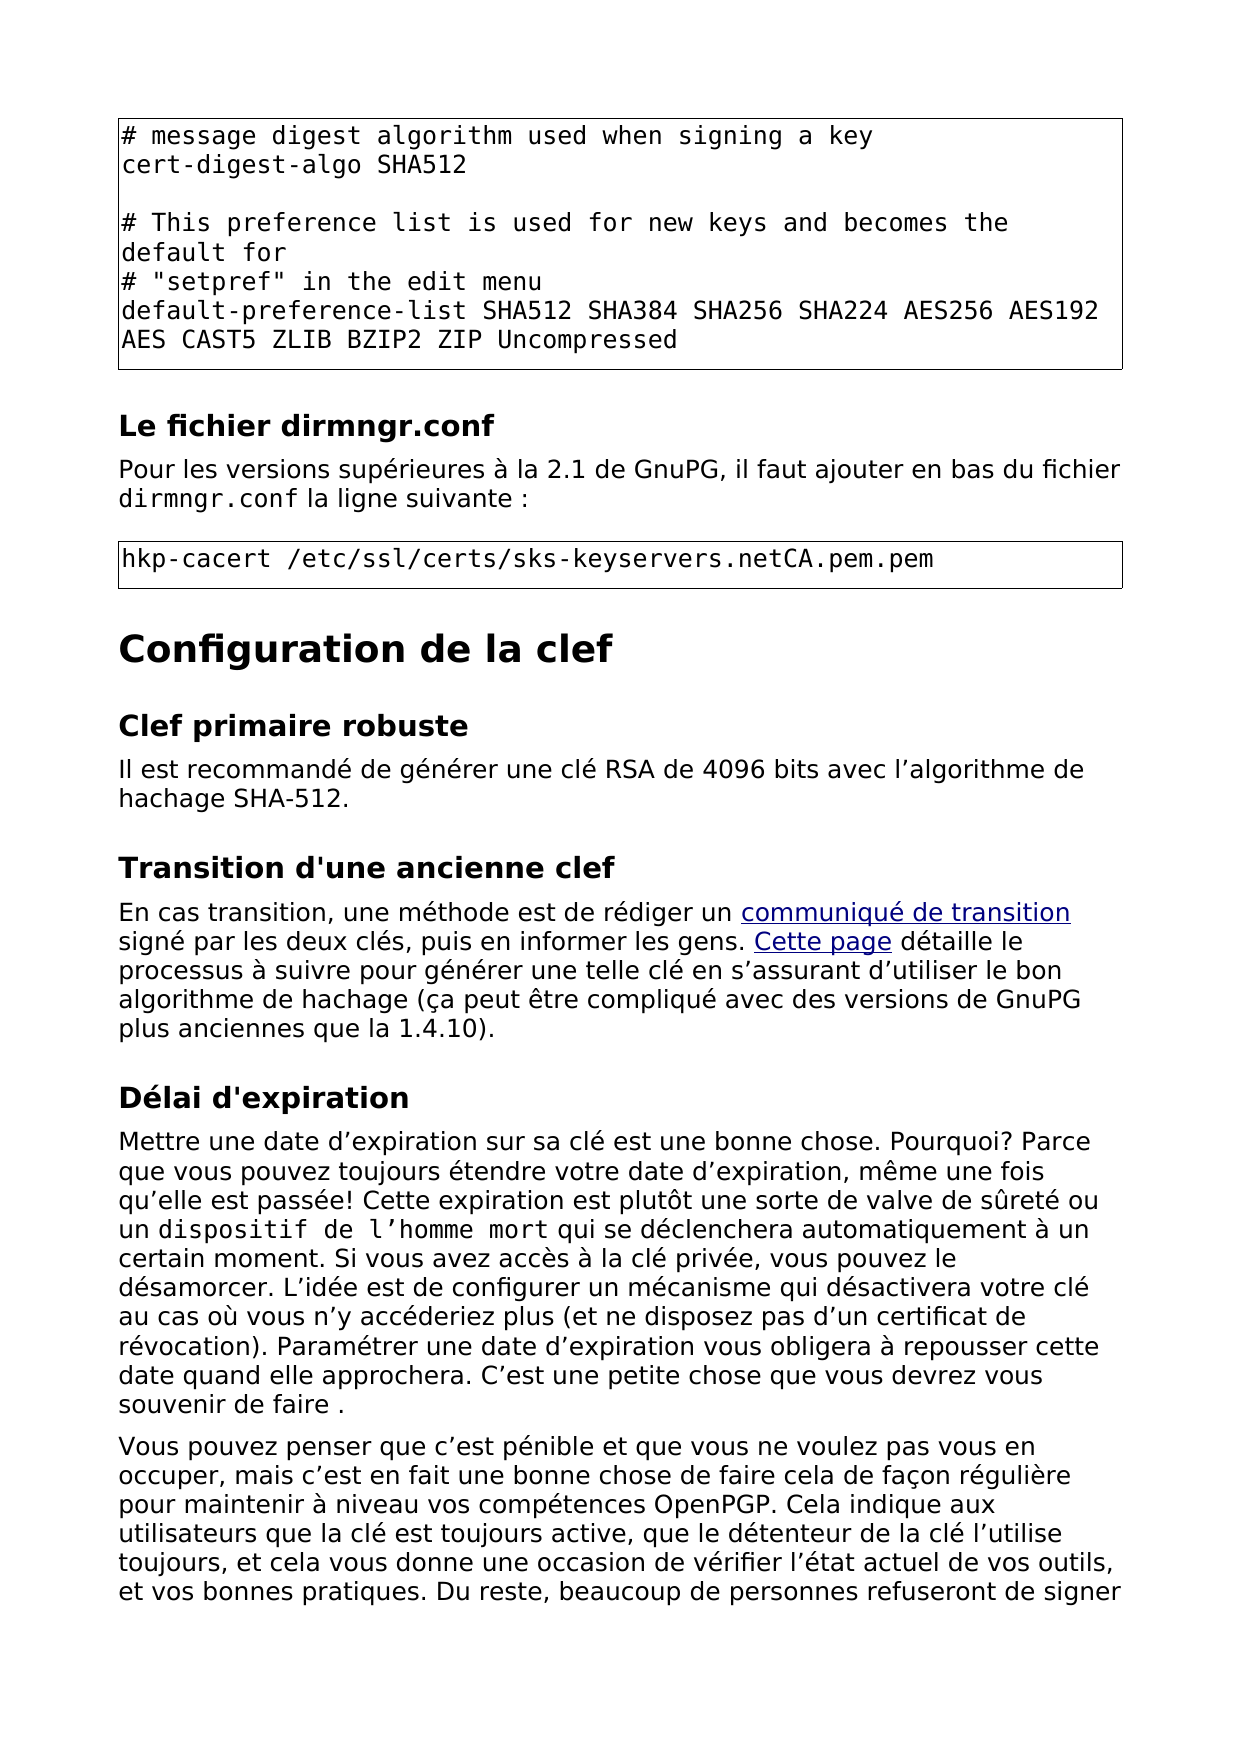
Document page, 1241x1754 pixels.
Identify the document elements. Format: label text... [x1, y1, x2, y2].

table_header # message digest algorithm used when signing a key cert-digest-algo SHA512 # This preference list is used for new keys and becomes the default for # "setpref" in the edit menu default-preference-list SHA512 SHA384 SHA256 SHA224 AES256 AES192 AES CAST5 ZLIB BZIP2 ZIP Uncompressed [119, 119, 1122, 369]
text Il est recommandé de générer une clé RSA de 4096 bits avec l’algorithme de hachage SHA-512. [118, 756, 1122, 814]
table_header hkp-cacert /etc/ssl/certs/sks-keyservers.netCA.pem.pem [119, 542, 1122, 588]
text Vous pouvez penser que c’est pénible et que vous ne voulez pas vous en occuper, mais c’est en fait une bonne chose de faire cela de façon régulière pour maintenir à niveau vos compétences OpenPGP. Cela indique aux utilisateurs que la clé est toujours active, que le détenteur de la clé l’utilise toujours, et cela vous donne une occasion de vérifier l’état actuel de vos outils, et vos bonnes pratiques. Du reste, beaucoup de personnes refuseront de signer [118, 1432, 1122, 1607]
text Pour les versions supérieures à la 2.1 de GnuPG, il faut ajouter en bas du fichier dirmngr.conf la ligne suivante : [118, 456, 1122, 514]
text En cas transition, une méthode est de rédiger un communiqué de transition signé par les deux clés, puis en informer les gens. Cette page détaille le processus à suivre pour générer une telle clé en s’assurant d’utiliser le bon algorithme de hachage (ça peut être compliqué avec des versions de GnuPG plus anciennes que la 1.4.10). [118, 898, 1122, 1044]
text Mettre une date d’expiration sur sa clé est une bonne chose. Pourquoi? Parce que vous pouvez toujours étendre votre date d’expiration, même une fois qu’elle est passée! Cette expiration est plutôt une sorte de valve de sûreté ou un dispositif de l’homme mort qui se déclenchera automatiquement à un certain moment. Si vous avez accès à la clé privée, vous pouvez le désamorcer. L’idée est de configurer un mécanisme qui désactivera votre clé au cas où vous n’y accéderiez plus (et ne disposez pas d’un certificat de révocation). Paramétrer une date d’expiration vous obligera à repousser cette date quand elle approchera. C’est une petite chose que vous devrez vous souvenir de faire . [118, 1128, 1122, 1419]
subtitle Délai d'expiration [118, 1081, 1122, 1115]
subtitle Le fichier dirmngr.conf [118, 409, 1122, 443]
subtitle Transition d'une ancienne clef [118, 851, 1122, 885]
subtitle Clef primaire robuste [118, 709, 1122, 743]
subtitle Configuration de la clef [118, 628, 1122, 672]
